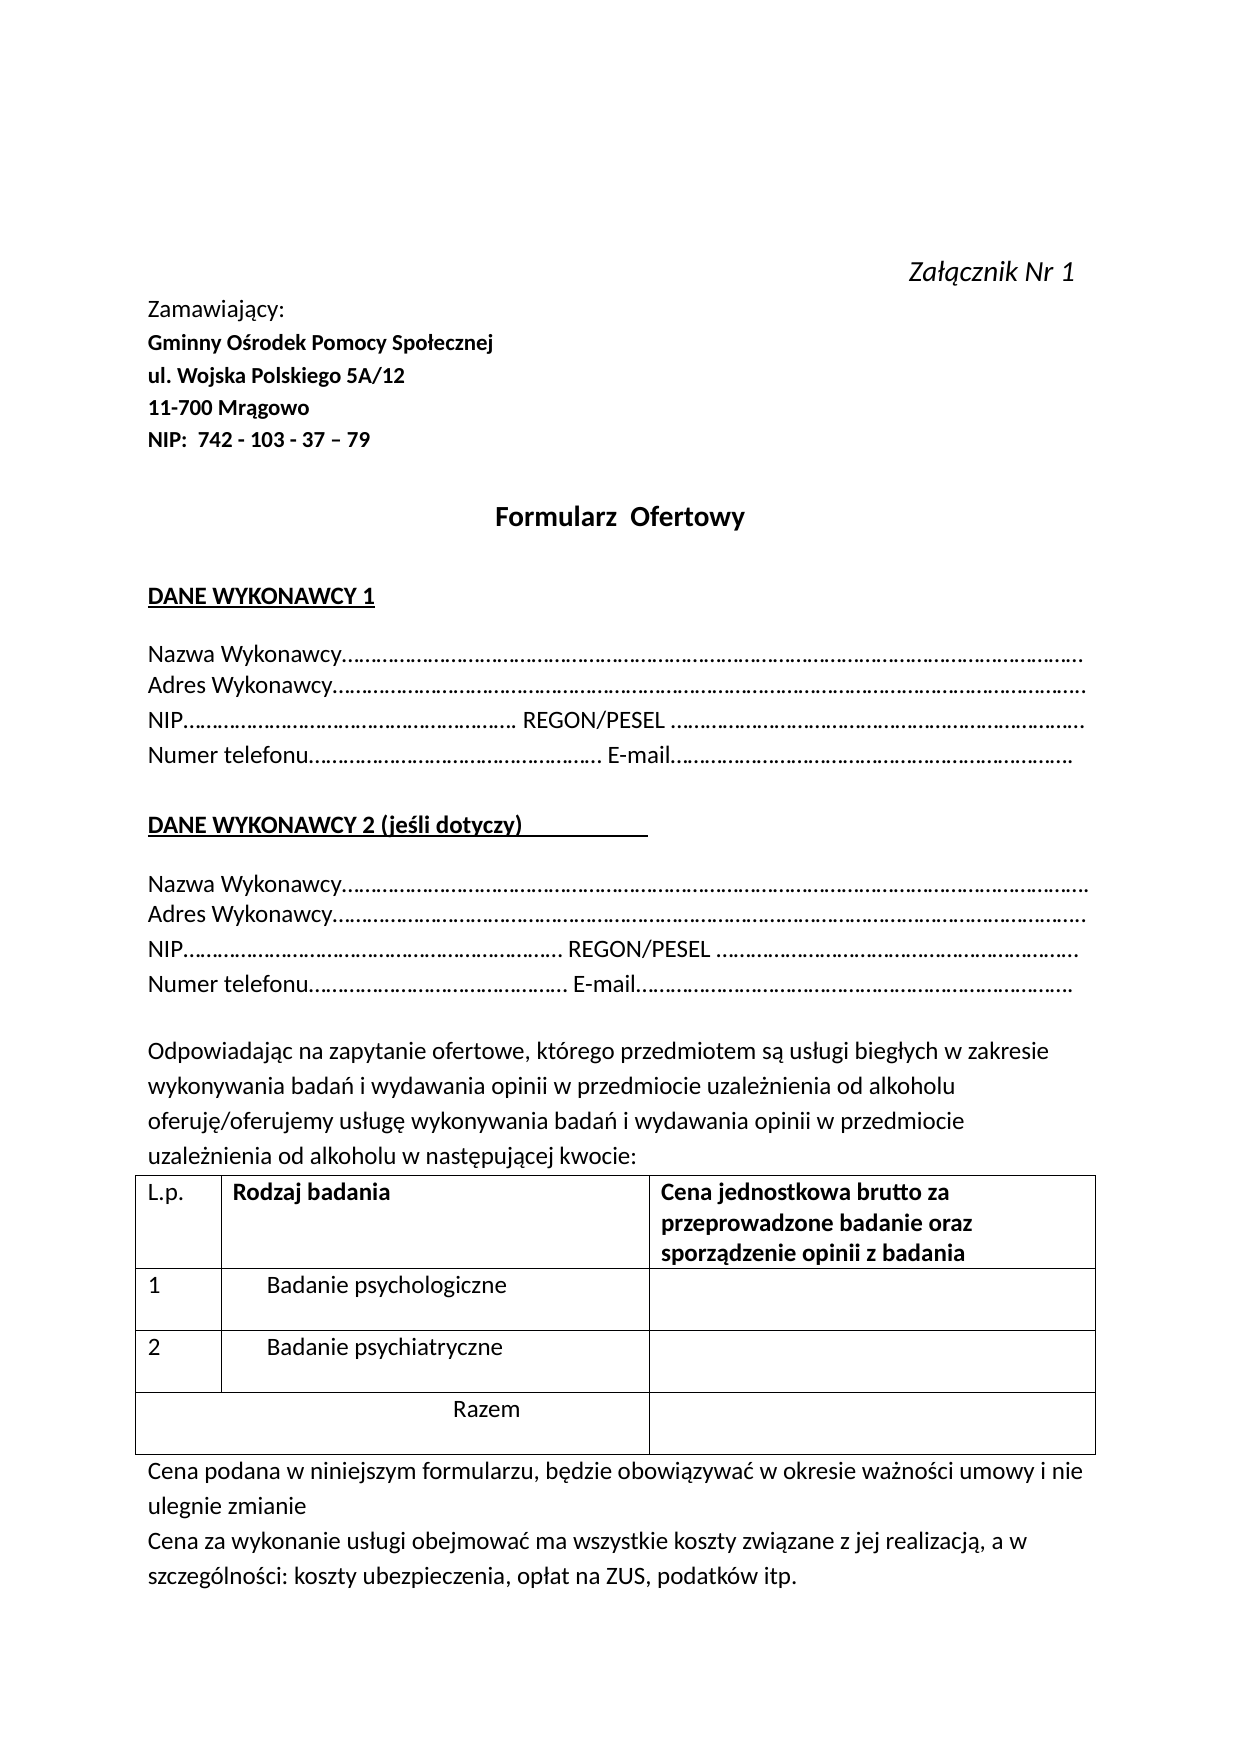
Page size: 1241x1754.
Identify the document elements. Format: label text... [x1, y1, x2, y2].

table_cell [650, 1393, 1095, 1454]
table_cell Badanie psychiatryczne [222, 1331, 649, 1392]
text Adres Wykonawcy………………………………………………………………………………………………………………….. [148, 898, 1093, 929]
text Zamawiający: [148, 293, 1093, 324]
table_cell Badanie psychologiczne [222, 1269, 649, 1330]
text Adres Wykonawcy………………………………………………………………………………………………………………….. [148, 669, 1093, 700]
text Nazwa Wykonawcy………………………………………………………………………………………………………………… [148, 639, 1093, 669]
table_header Rodzaj badania [222, 1176, 649, 1268]
table_cell Razem [136, 1393, 649, 1454]
text NIP…………………………………………………. REGON/PESEL ……………………………………………………………… [148, 704, 1093, 735]
text Cena podana w niniejszym formularzu, będzie obowiązywać w okresie ważności umowy i nie ulegnie zmianie [148, 1455, 1093, 1521]
table_header Cena jednostkowa brutto za przeprowadzone badanie oraz sporządzenie opinii z badania [650, 1176, 1095, 1268]
table_cell 2 [136, 1331, 221, 1392]
table_cell [650, 1331, 1095, 1392]
table_cell 1 [136, 1269, 221, 1330]
text Formularz Ofertowy [148, 498, 1093, 534]
text Odpowiadając na zapytanie ofertowe, którego przedmiotem są usługi biegłych w zakresie wykonywania badań i wydawania opinii w przedmiocie uzależnienia od alkoholu [148, 1035, 1093, 1101]
text Załącznik Nr 1 [664, 253, 1093, 288]
text Numer telefonu……………………………………… E-mail…………………………………………………………………. [148, 968, 1093, 999]
table_header L.p. [136, 1176, 221, 1268]
text Gminny Ośrodek Pomocy Społecznej [148, 328, 1093, 357]
table_cell [650, 1269, 1095, 1330]
text ul. Wojska Polskiego 5A/12 [148, 361, 1093, 389]
text Nazwa Wykonawcy…………………………………………………………………………………………………………………. [148, 868, 1093, 898]
text oferuję/oferujemy usługę wykonywania badań i wydawania opinii w przedmiocie uzależnienia od alkoholu w następującej kwocie: [148, 1105, 1093, 1171]
text Numer telefonu…………………………………………… E-mail……………………………………………………………. [148, 739, 1093, 770]
text NIP………………………………………………………… REGON/PESEL ……………………………………………………… [148, 933, 1093, 964]
text Cena za wykonanie usługi obejmować ma wszystkie koszty związane z jej realizacją, a w szczególności: koszty ubezpieczenia, opłat na ZUS, podatków itp. [148, 1525, 1093, 1591]
text NIP: 742 - 103 - 37 – 79 [148, 425, 1093, 453]
text DANE WYKONAWCY 1 [148, 580, 1093, 611]
text 11-700 Mrągowo [148, 393, 1093, 421]
text DANE WYKONAWCY 2 (jeśli dotyczy) [148, 809, 1093, 840]
